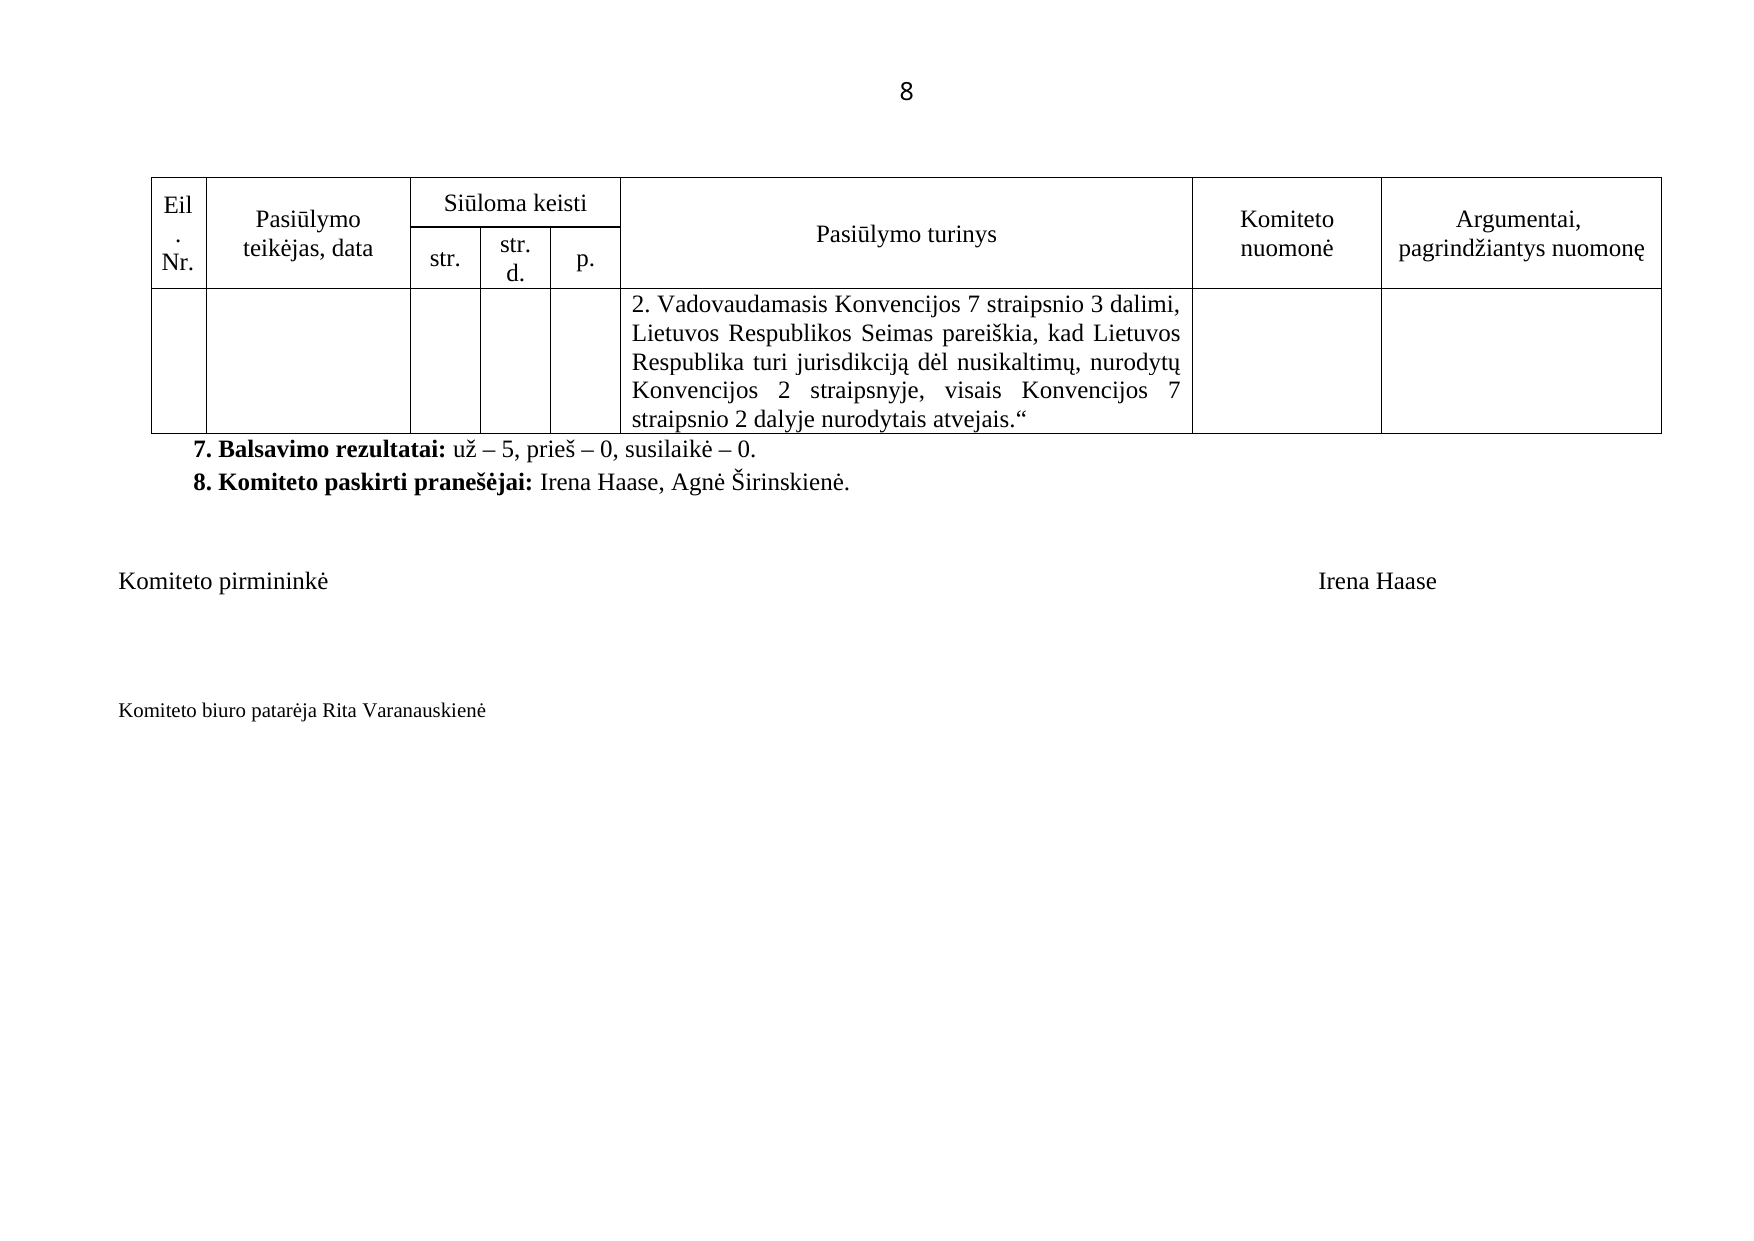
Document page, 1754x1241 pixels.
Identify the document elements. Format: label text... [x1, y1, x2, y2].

table_cell p. [551, 228, 620, 288]
table_cell [1193, 289, 1381, 433]
table_cell [152, 289, 206, 433]
text 8. Komiteto paskirti pranešėjai: Irena Haase, Agnė Širinskienė. [118, 467, 1695, 496]
table_header Eil. Nr. [152, 178, 206, 288]
table_cell [207, 289, 410, 433]
table_cell [551, 289, 620, 433]
table_header Siūloma keisti [411, 178, 620, 226]
table_cell [411, 289, 480, 433]
table_header Argumentai, pagrindžiantys nuomonę [1382, 178, 1661, 288]
table_cell [1382, 289, 1661, 433]
table_cell 2. Vadovaudamasis Konvencijos 7 straipsnio 3 dalimi, Lietuvos Respublikos Seimas pareiškia, kad Lietuvos Respublika turi jurisdikciją dėl nusikaltimų, nurodytų Konvencijos 2 straipsnyje, visais Konvencijos 7 straipsnio 2 dalyje nurodytais atvejais.“ [621, 289, 1192, 433]
table_cell [481, 289, 550, 433]
table_header Pasiūlymo teikėjas, data [207, 178, 410, 288]
text 7. Balsavimo rezultatai: už – 5, prieš – 0, susilaikė – 0. [118, 434, 1695, 463]
table_header Pasiūlymo turinys [621, 178, 1192, 288]
text Komiteto biuro patarėja Rita Varanauskienė [118, 698, 1695, 722]
table_cell str. [411, 228, 480, 288]
table_header Komiteto nuomonė [1193, 178, 1381, 288]
text Komiteto pirmininkė (Parašas) Irena Haase [118, 566, 1695, 595]
table_cell str. d. [481, 228, 550, 288]
